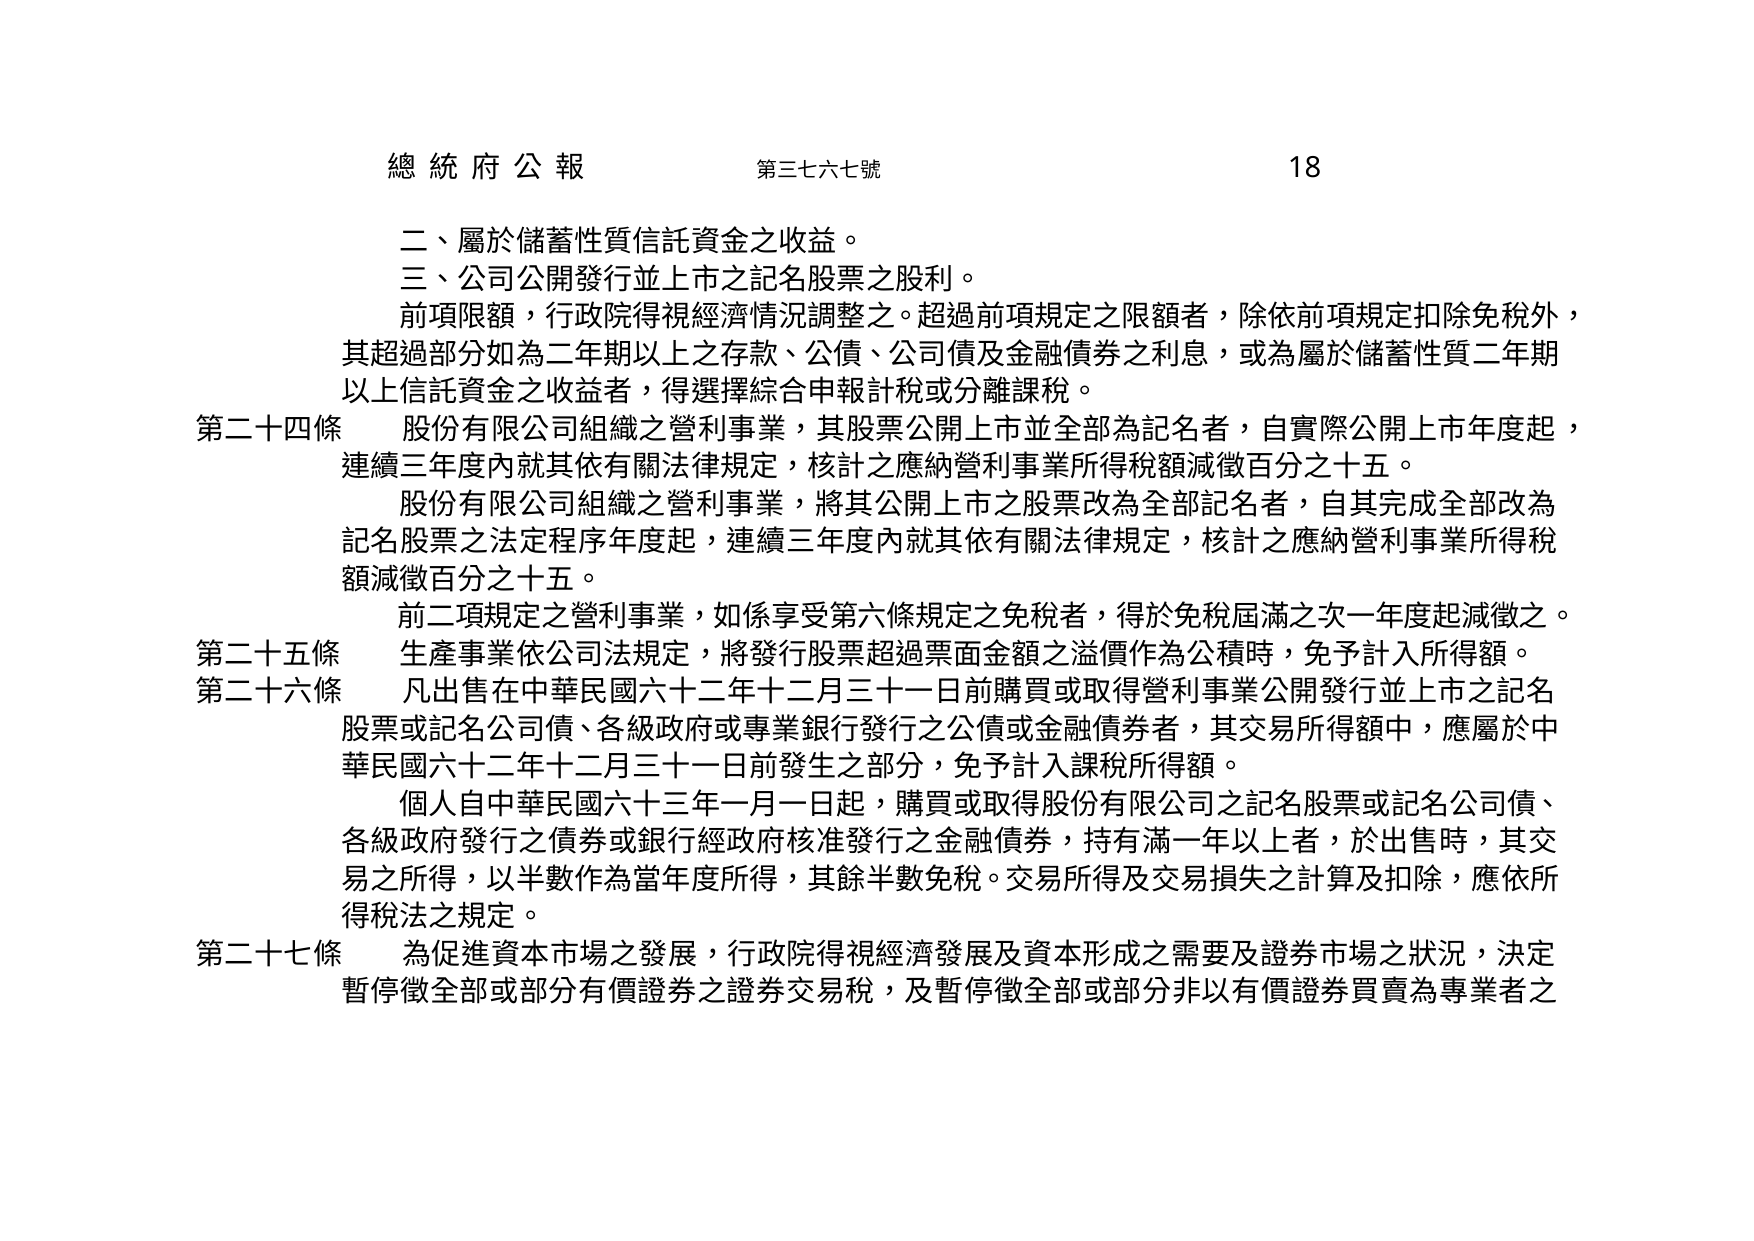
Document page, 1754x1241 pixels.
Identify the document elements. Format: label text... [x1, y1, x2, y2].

text 前項限額，行政院得視經濟情況調整之。超過前項規定之限額者，除依前項規定扣除免稅外，其超過部分如為二年期以上之存款、公債、公司債及金融債券之利息，或為屬於儲蓄性質二年期以上信託資金之收益者，得選擇綜合申報計稅或分離課稅。 [341, 297, 1559, 409]
text 三、公司公開發行並上市之記名股票之股利。 [399, 259, 1559, 297]
text 二、屬於儲蓄性質信託資金之收益。 [399, 222, 1559, 259]
text 股份有限公司組織之營利事業，將其公開上市之股票改為全部記名者，自其完成全部改為記名股票之法定程序年度起，連續三年度內就其依有關法律規定，核計之應納營利事業所得稅額減徵百分之十五。 [341, 484, 1559, 597]
text 第二十六條 凡出售在中華民國六十二年十二月三十一日前購買或取得營利事業公開發行並上市之記名股票或記名公司債、各級政府或專業銀行發行之公債或金融債券者，其交易所得額中，應屬於中華民國六十二年十二月三十一日前發生之部分，免予計入課稅所得額。 [195, 672, 1559, 784]
text 第二十七條 為促進資本市場之發展，行政院得視經濟發展及資本形成之需要及證券市場之狀況，決定暫停徵全部或部分有價證券之證券交易稅，及暫停徵全部或部分非以有價證券買賣為專業者之 [195, 934, 1559, 1009]
text 第二十五條 生產事業依公司法規定，將發行股票超過票面金額之溢價作為公積時，免予計入所得額。 [195, 634, 1559, 672]
text 個人自中華民國六十三年一月一日起，購買或取得股份有限公司之記名股票或記名公司債、各級政府發行之債券或銀行經政府核准發行之金融債券，持有滿一年以上者，於出售時，其交易之所得，以半數作為當年度所得，其餘半數免稅。交易所得及交易損失之計算及扣除，應依所得稅法之規定。 [341, 784, 1559, 934]
text 前二項規定之營利事業，如係享受第六條規定之免稅者，得於免稅屆滿之次一年度起減徵之。 [341, 597, 1559, 634]
text 第二十四條 股份有限公司組織之營利事業，其股票公開上市並全部為記名者，自實際公開上市年度起，連續三年度內就其依有關法律規定，核計之應納營利事業所得稅額減徵百分之十五。 [195, 409, 1559, 484]
